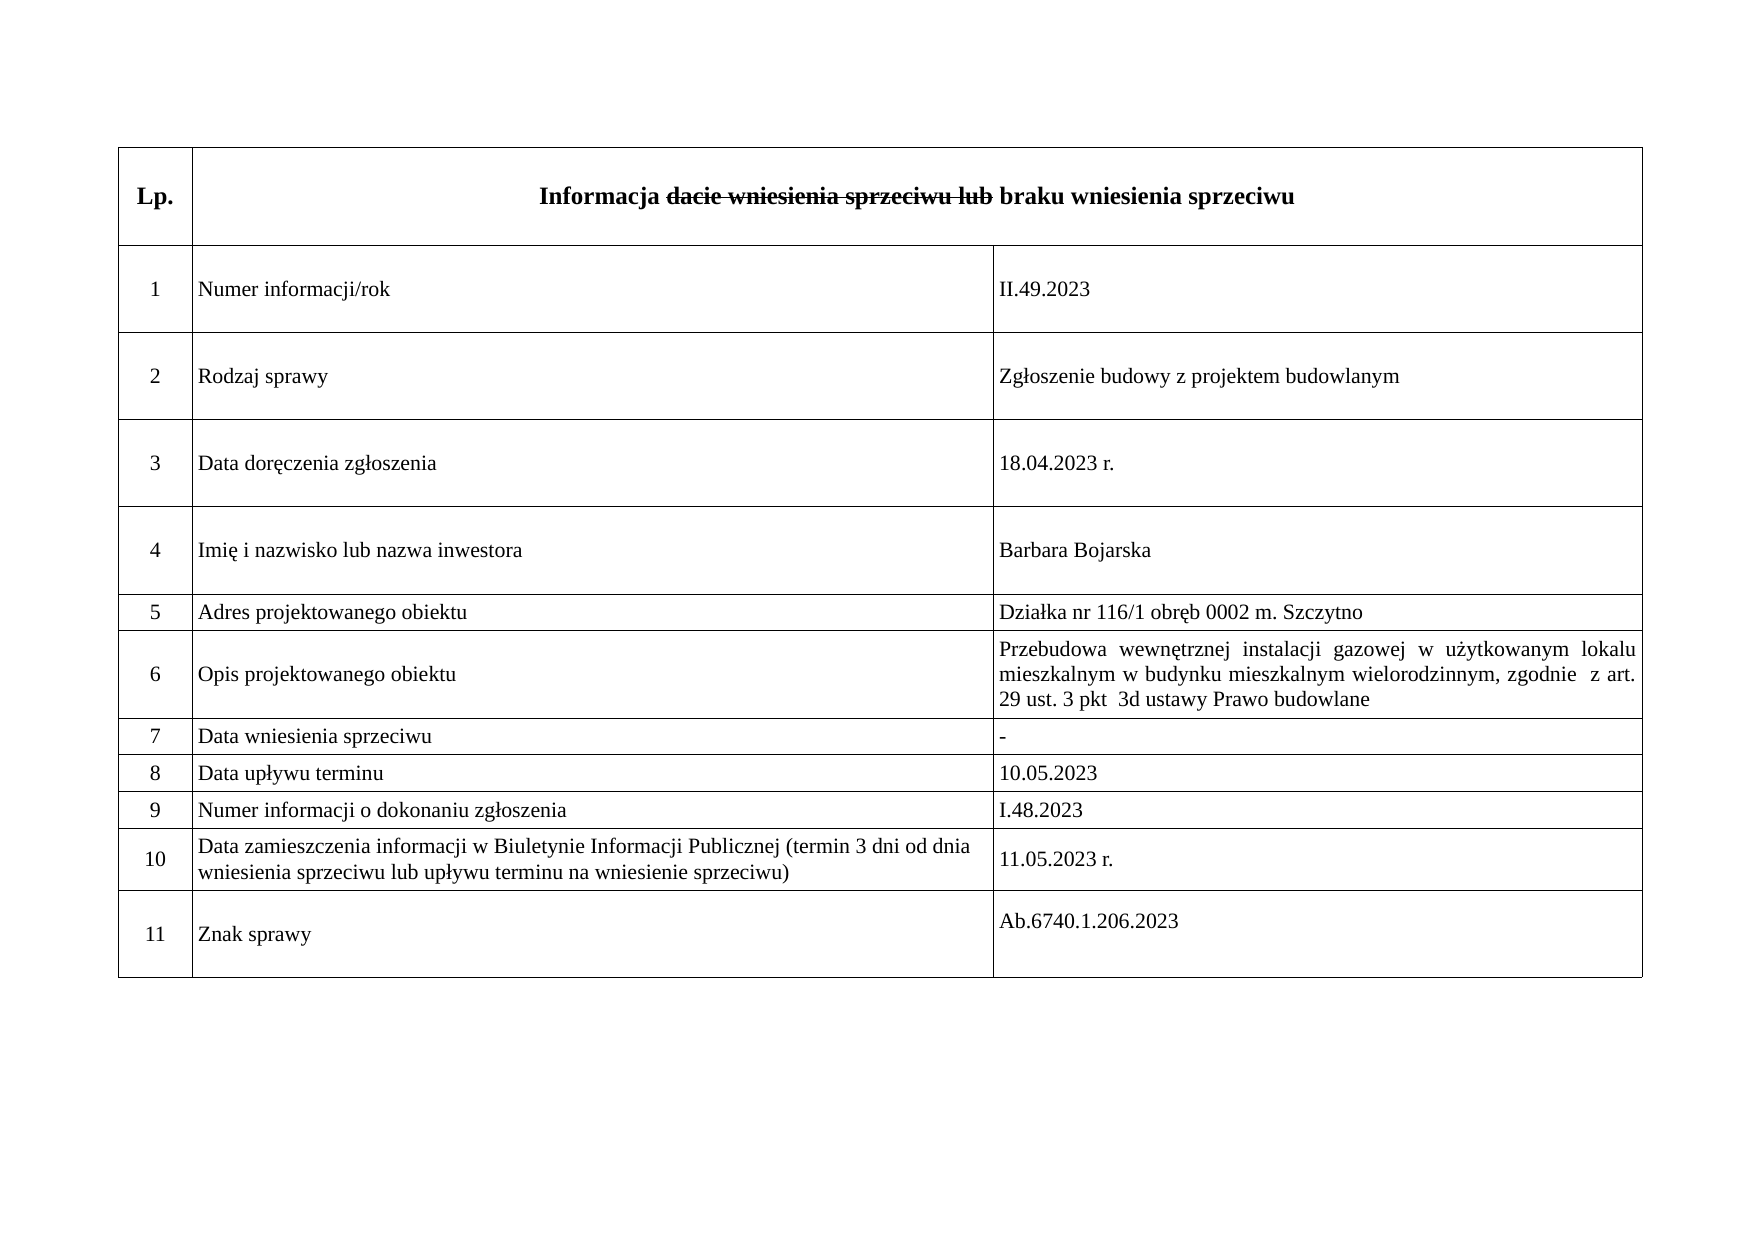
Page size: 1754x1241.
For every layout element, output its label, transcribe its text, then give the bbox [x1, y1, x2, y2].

table_cell Znak sprawy [193, 891, 993, 977]
table_cell Imię i nazwisko lub nazwa inwestora [193, 507, 993, 593]
table_cell I.48.2023 [994, 792, 1642, 828]
table_cell 10.05.2023 [994, 755, 1642, 791]
table_cell 2 [119, 333, 192, 419]
table_cell 11 [119, 891, 192, 977]
table_cell II.49.2023 [994, 246, 1642, 332]
table_cell Ab.6740.1.206.2023 [994, 891, 1642, 977]
table_cell 7 [119, 719, 192, 754]
table_cell 18.04.2023 r. [994, 420, 1642, 506]
table_cell Działka nr 116/1 obręb 0002 m. Szczytno [994, 595, 1642, 630]
table_cell Data wniesienia sprzeciwu [193, 719, 993, 754]
table_cell 5 [119, 595, 192, 630]
table_cell 6 [119, 631, 192, 717]
table_cell Adres projektowanego obiektu [193, 595, 993, 630]
table_cell Opis projektowanego obiektu [193, 631, 993, 717]
table_cell Data upływu terminu [193, 755, 993, 791]
table_header Informacja dacie wniesienia sprzeciwu lub braku wniesienia sprzeciwu [193, 148, 1642, 245]
table_cell 3 [119, 420, 192, 506]
table_cell Rodzaj sprawy [193, 333, 993, 419]
table_cell 8 [119, 755, 192, 791]
table_cell Numer informacji/rok [193, 246, 993, 332]
table_cell 11.05.2023 r. [994, 829, 1642, 890]
table_cell 9 [119, 792, 192, 828]
table_cell Data doręczenia zgłoszenia [193, 420, 993, 506]
table_cell Zgłoszenie budowy z projektem budowlanym [994, 333, 1642, 419]
table_cell - [994, 719, 1642, 754]
table_cell Data zamieszczenia informacji w Biuletynie Informacji Publicznej (termin 3 dni od dnia wniesienia sprzeciwu lub upływu terminu na wniesienie sprzeciwu) [193, 829, 993, 890]
table_cell Przebudowa wewnętrznej instalacji gazowej w użytkowanym lokalu mieszkalnym w budynku mieszkalnym wielorodzinnym, zgodnie z art. 29 ust. 3 pkt 3d ustawy Prawo budowlane [994, 631, 1642, 717]
table_cell Numer informacji o dokonaniu zgłoszenia [193, 792, 993, 828]
table_cell 10 [119, 829, 192, 890]
table_cell Barbara Bojarska [994, 507, 1642, 593]
table_cell 1 [119, 246, 192, 332]
table_header Lp. [119, 148, 192, 245]
table_cell 4 [119, 507, 192, 593]
